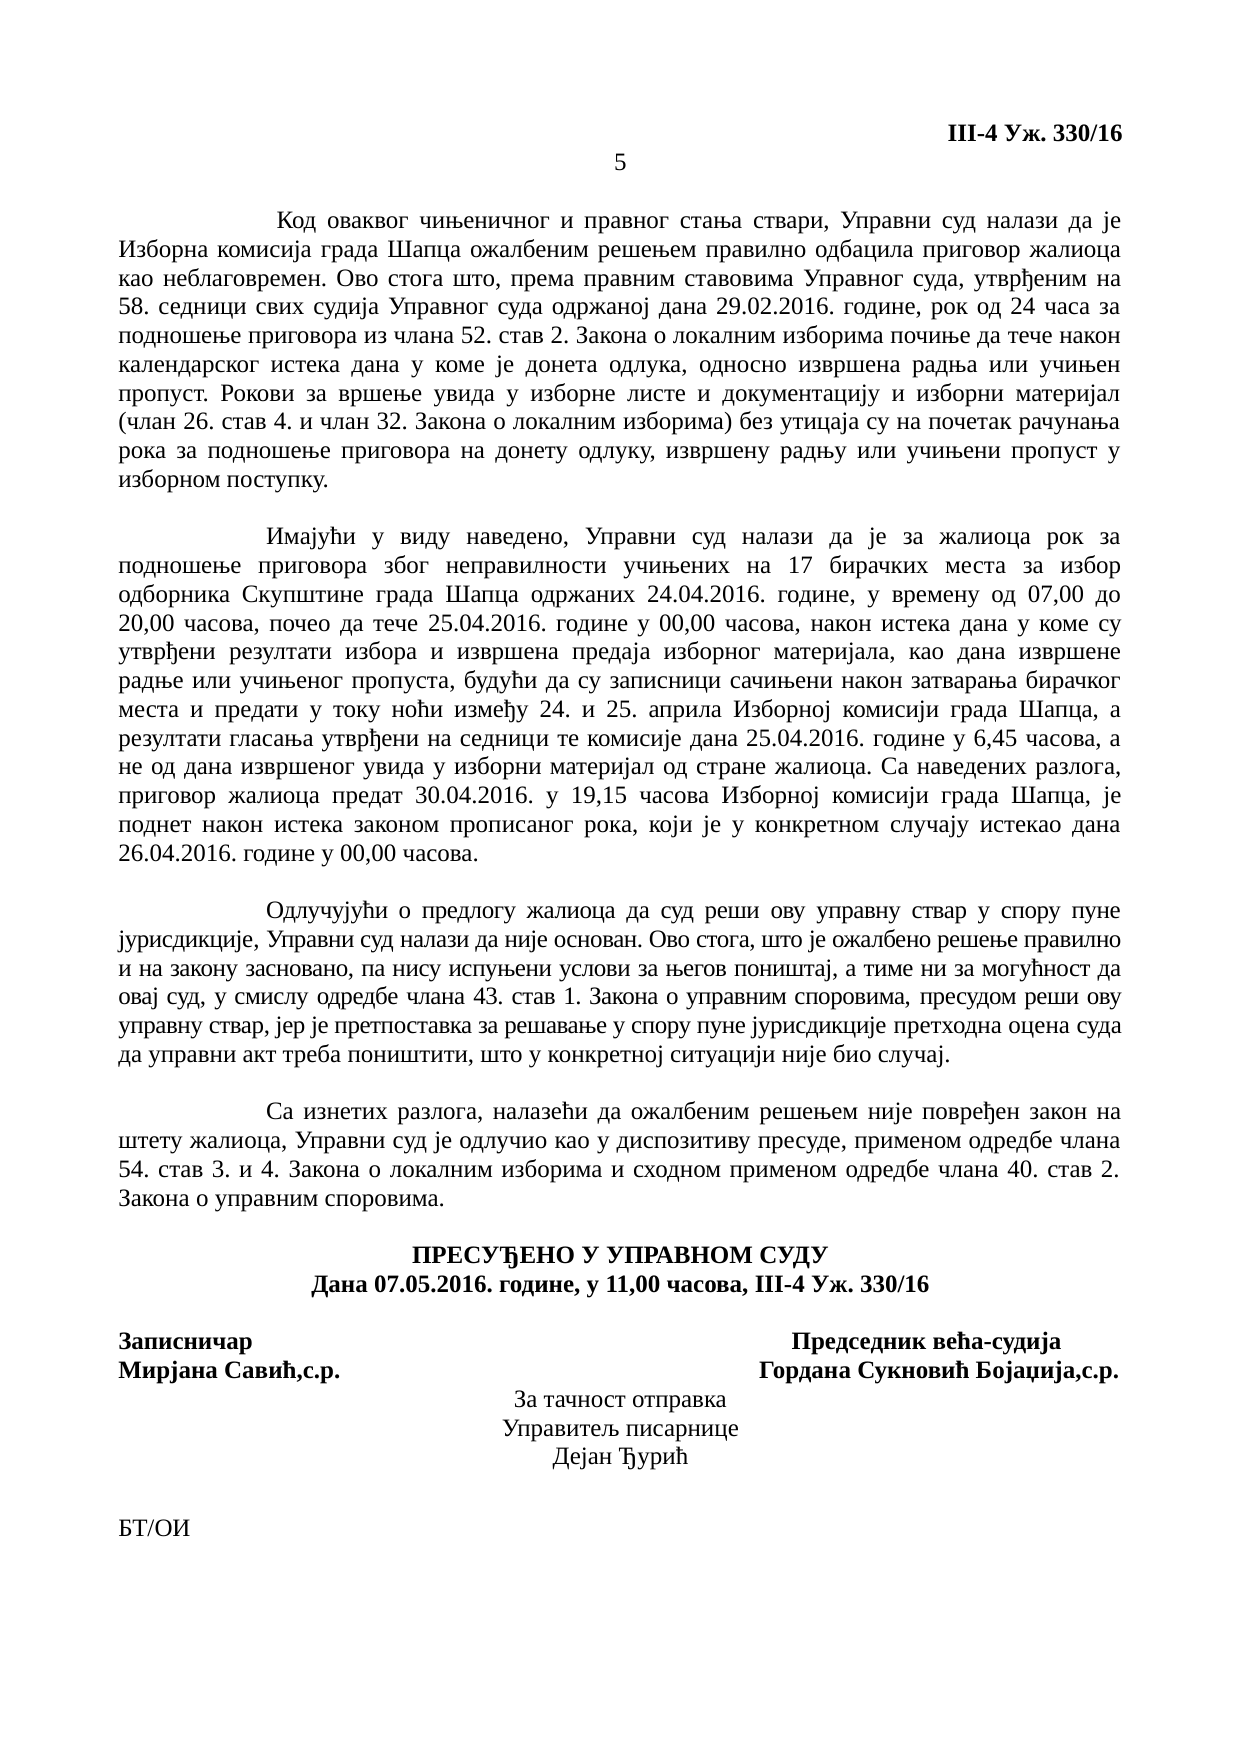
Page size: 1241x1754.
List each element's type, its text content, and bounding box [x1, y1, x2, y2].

text Управитељ писарнице [118, 1413, 1122, 1441]
text Одлучујући о предлогу жалиоца да суд реши ову управну ствар у спору пуне јурисдикције, Управни суд налази да није основан. Ово стога, што је ожалбено решење правилно и на закону засновано, па нису испуњени услови за његов поништај, а тиме ни за могућност да овај суд, у смислу одредбе члана 43. став 1. Закона о управним споровима, пресудом реши ову управну ствар, јер је претпоставка за решавање у спору пуне јурисдикције претходна оцена суда да управни акт треба поништити, што у конкретној ситуацији није био случај. [118, 895, 1122, 1068]
text Дана 07.05.2016. године, у 11,00 часова, III-4 Уж. 330/16 [118, 1269, 1122, 1298]
text Записничар Председник већа-судија [118, 1326, 1122, 1355]
text За тачност отправка [118, 1384, 1122, 1413]
text БТ/ОИ [118, 1513, 1122, 1542]
text Мирјана Савић,с.р. Гордана Сукновић Бојаџија,с.р. [118, 1355, 1122, 1384]
text Са изнетих разлога, налазећи да ожалбеним решењем није повређен закон на штету жалиоца, Управни суд је одлучио као у диспозитиву пресуде, применом одредбе члана 54. став 3. и 4. Закона о локалним изборима и сходном применом одредбе члана 40. став 2. Закона о управним споровима. [118, 1096, 1122, 1211]
text ПРЕСУЂЕНО У УПРАВНОМ СУДУ [118, 1240, 1122, 1269]
text Код оваквог чињеничног и правног стања ствари, Управни суд налази да је Изборна комисија града Шапца ожалбеним решењем правилно одбацила приговор жалиоца као неблаговремен. Ово стога што, према правним ставовима Управног суда, утврђеним на 58. седници свих судија Управног суда одржаној дана 29.02.2016. године, рок од 24 часа за подношење приговора из члана 52. став 2. Закона о локалним изборима почиње да тече након календарског истека дана у коме је донета одлука, односно извршена радња или учињен пропуст. Рокови за вршење увида у изборне листе и документацију и изборни материјал (члан 26. став 4. и члан 32. Закона о локалним изборима) без утицаја су на почетак рачунања рока за подношење приговора на донету одлуку, извршену радњу или учињени пропуст у изборном поступку. [118, 205, 1122, 493]
text Имајући у виду наведено, Управни суд налази да је за жалиоца рок за подношење приговора због неправилности учињених на 17 бирачких места за избор одборника Скупштине града Шапца одржаних 24.04.2016. године, у времену од 07,00 до 20,00 часова, почео да тече 25.04.2016. године у 00,00 часова, након истека дана у коме су утврђени резултати избора и извршена предаја изборног материјала, као дана извршене радње или учињеног пропуста, будући да су записници сачињени након затварања бирачког места и предати у току ноћи између 24. и 25. априла Изборној комисији града Шапца, а резултати гласања утврђени на седници те комисије дана 25.04.2016. године у 6,45 часова, а не од дана извршеног увида у изборни материјал од стране жалиоца. Са наведених разлога, приговор жалиоца предат 30.04.2016. у 19,15 часова Изборној комисији града Шапца, је поднет након истека законом прописаног рока, који је у конкретном случају истекао дана 26.04.2016. године у 00,00 часова. [118, 521, 1122, 866]
text Дејан Ђурић [118, 1441, 1122, 1470]
